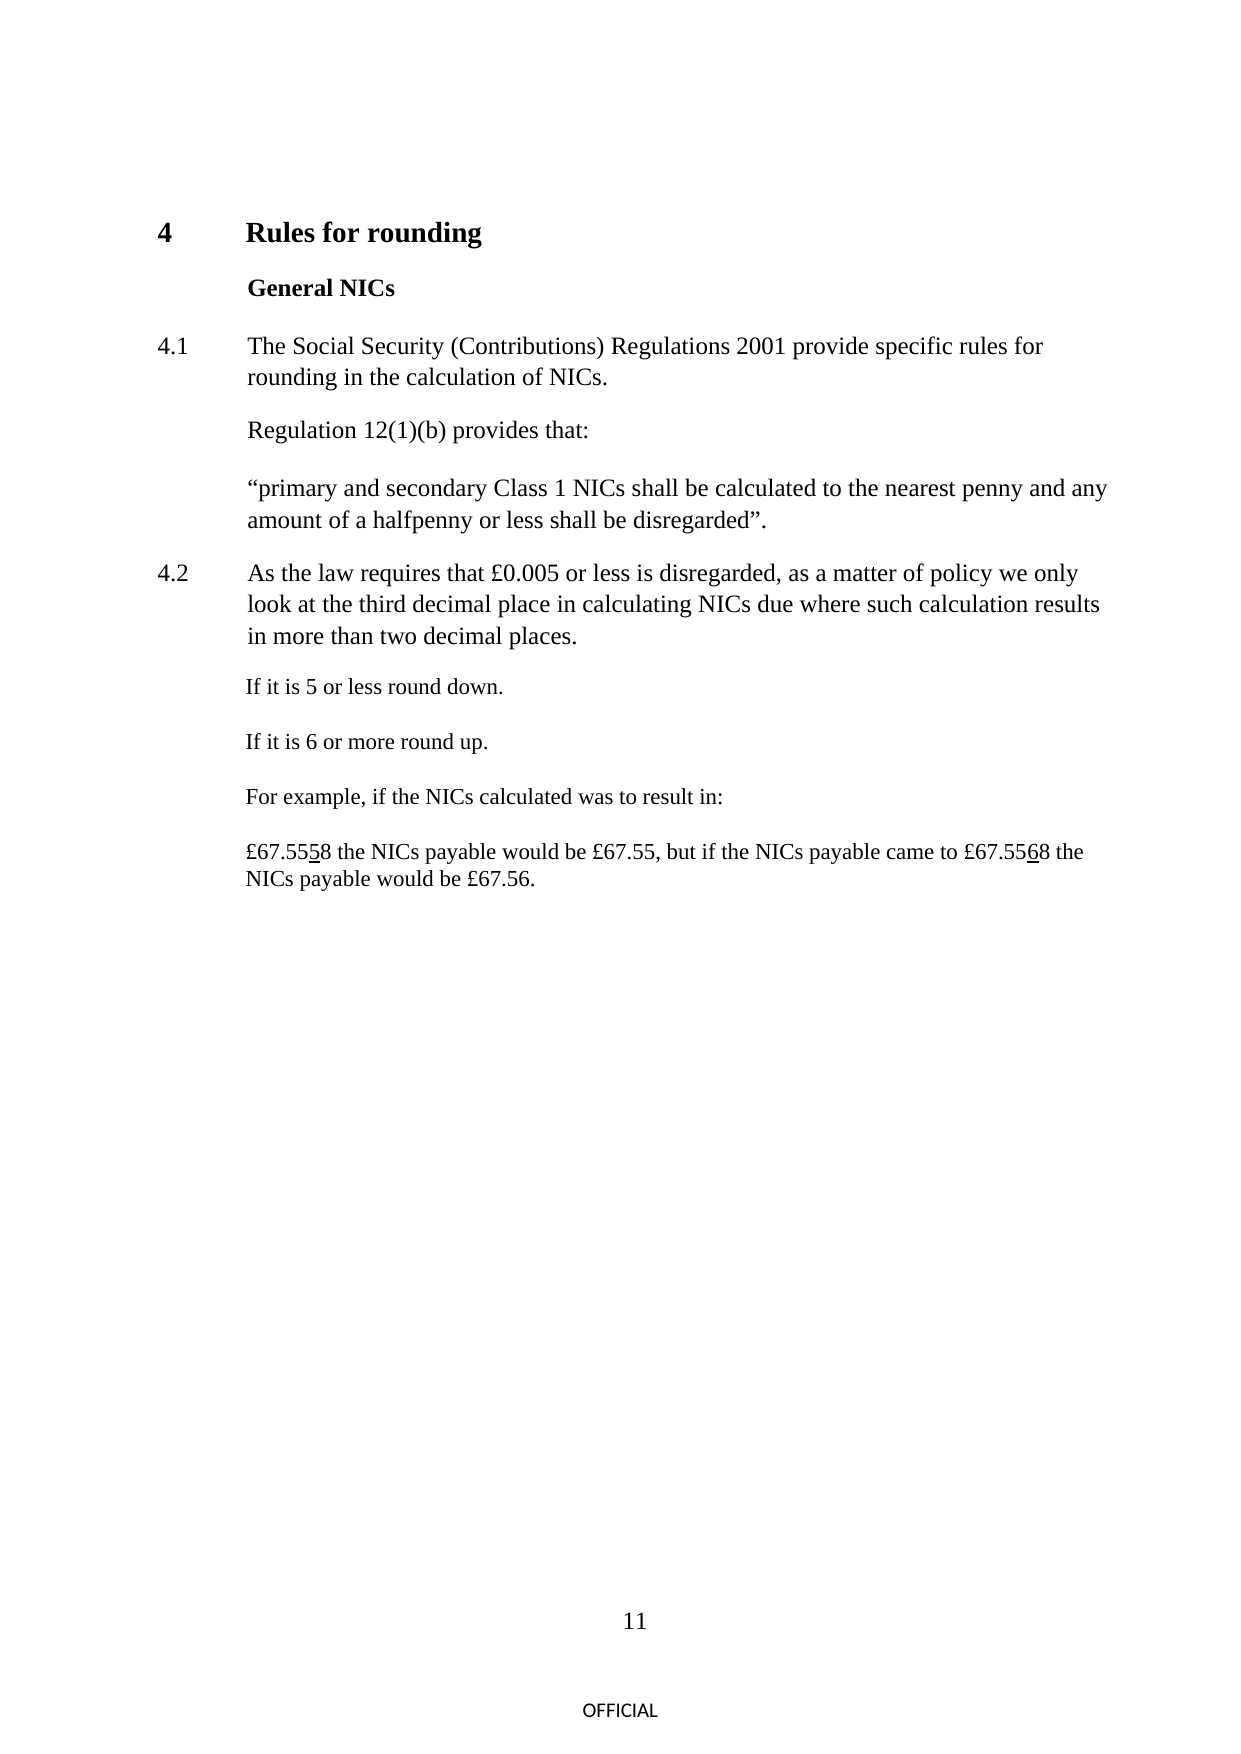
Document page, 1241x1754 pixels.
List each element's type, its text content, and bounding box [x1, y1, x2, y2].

table_cell As the law requires that £0.005 or less is disregarded, as a matter of policy we only look at the third decimal place in calculating NICs due where such calculation results in more than two decimal places. [236, 558, 1122, 673]
table_cell [146, 416, 236, 473]
table_cell For example, if the NICs calculated was to result in: [236, 784, 1122, 838]
table_cell General NICs [236, 273, 1122, 331]
table_cell £67.5558 the NICs payable would be £67.55, but if the NICs payable came to £67.5568 the NICs payable would be £67.56. [236, 839, 1122, 920]
table_header 4 [146, 215, 236, 273]
table_cell Regulation 12(1)(b) provides that: [236, 416, 1122, 473]
table_cell 4.1 [146, 331, 236, 416]
table_cell [146, 839, 236, 920]
table_cell If it is 6 or more round up. [236, 729, 1122, 783]
table_cell [146, 674, 236, 728]
table_cell [146, 729, 236, 783]
table_cell “primary and secondary Class 1 NICs shall be calculated to the nearest penny and any amount of a halfpenny or less shall be disregarded”. [236, 474, 1122, 558]
table_cell [146, 784, 236, 838]
table_cell If it is 5 or less round down. [236, 674, 1122, 728]
table_cell [146, 273, 236, 331]
table_cell 4.2 [146, 558, 236, 673]
table_cell The Social Security (Contributions) Regulations 2001 provide specific rules for rounding in the calculation of NICs. [236, 331, 1122, 416]
table_cell [146, 474, 236, 558]
table_header Rules for rounding [236, 215, 1122, 273]
